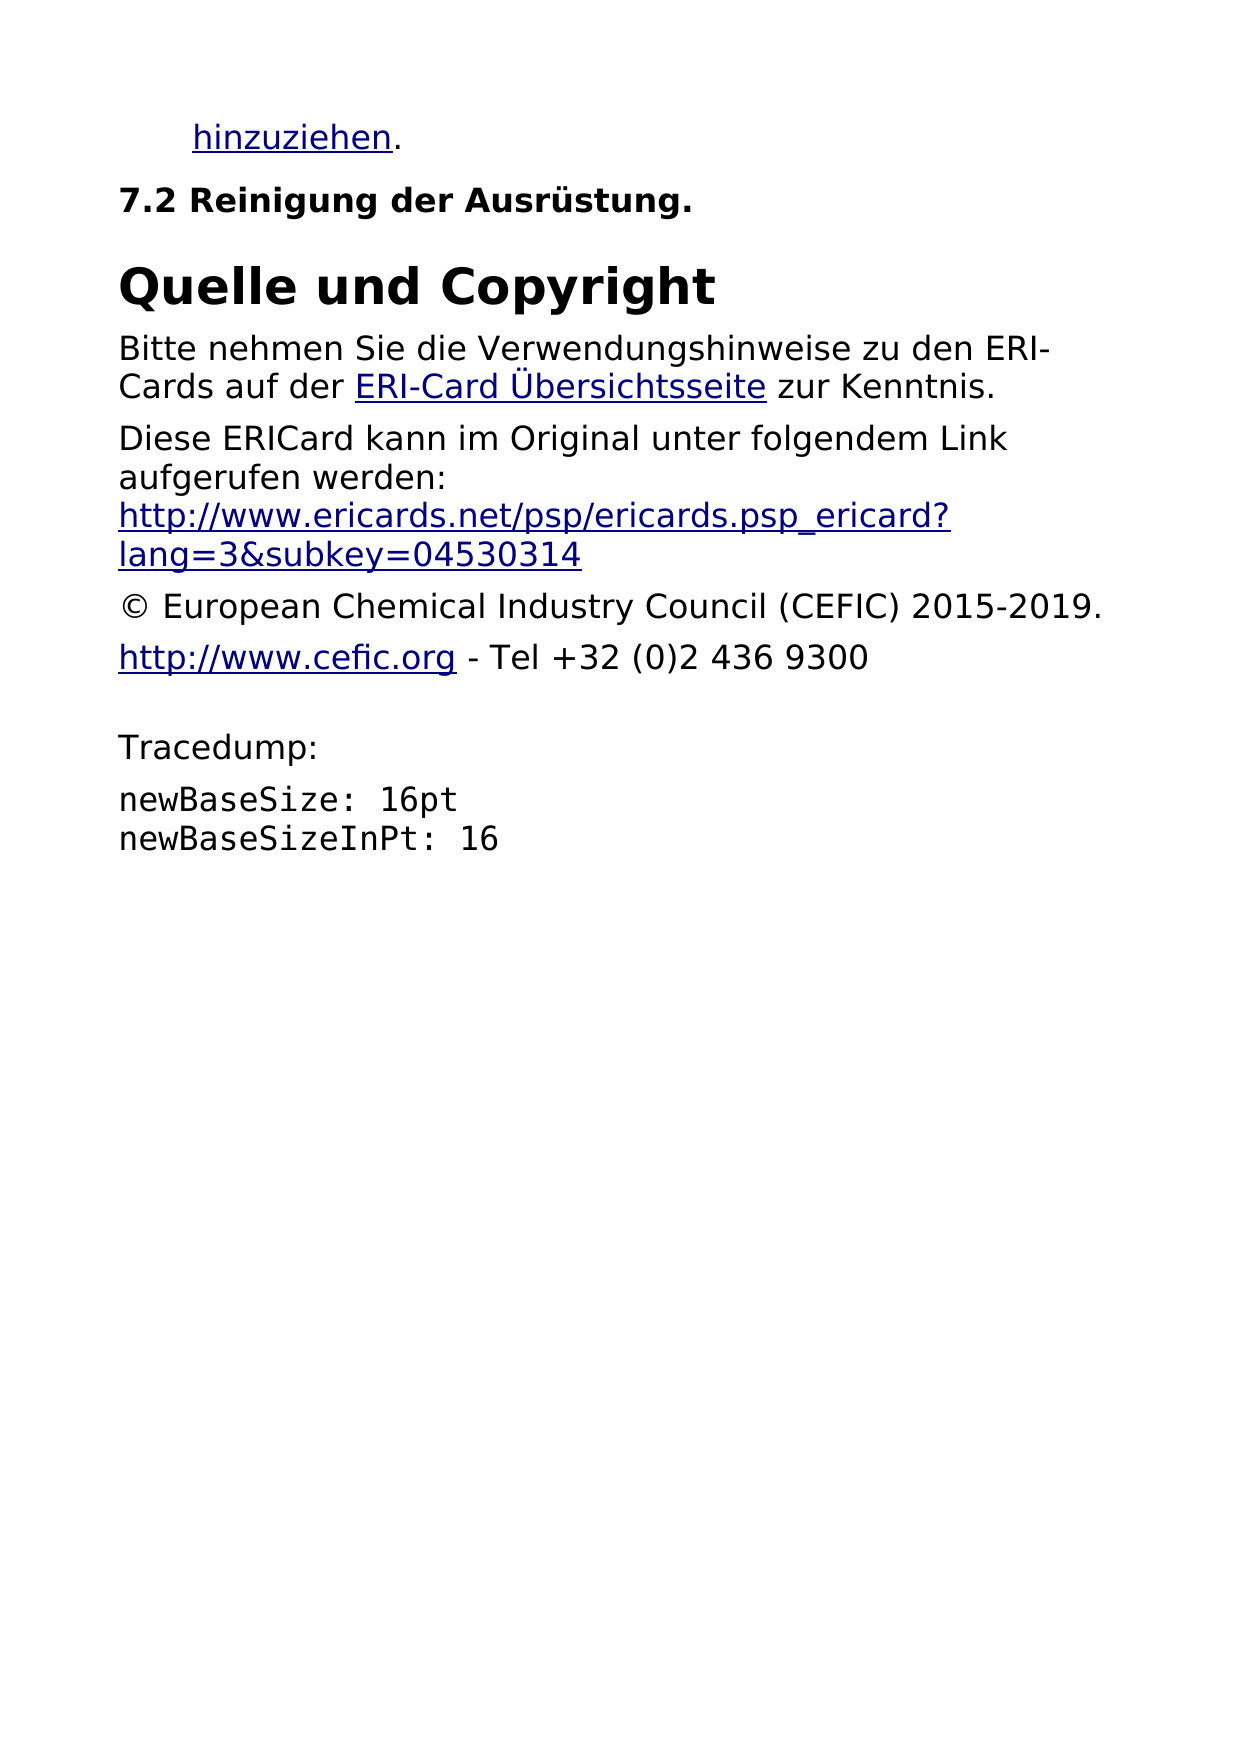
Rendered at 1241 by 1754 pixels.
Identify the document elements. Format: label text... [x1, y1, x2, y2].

text Tracedump: [118, 690, 1122, 768]
subtitle Quelle und Copyright [118, 258, 1122, 317]
text Bitte nehmen Sie die Verwendungshinweise zu den ERI-Cards auf der ERI-Card Übersichtsseite zur Kenntnis. [118, 329, 1122, 407]
text http://www.cefic.org - Tel +32 (0)2 436 9300 [118, 638, 1122, 677]
subtitle 7.2 Reinigung der Ausrüstung. [118, 182, 1122, 221]
text © European Chemical Industry Council (CEFIC) 2015-2019. [118, 587, 1122, 626]
text newBaseSize: 16pt newBaseSizeInPt: 16 [118, 780, 1122, 858]
text Diese ERICard kann im Original unter folgendem Link aufgerufen werden: http://www.ericards.net/psp/ericards.psp_ericard?lang=3&subkey=04530314 [118, 419, 1122, 575]
list hinzuziehen. [177, 118, 1122, 157]
